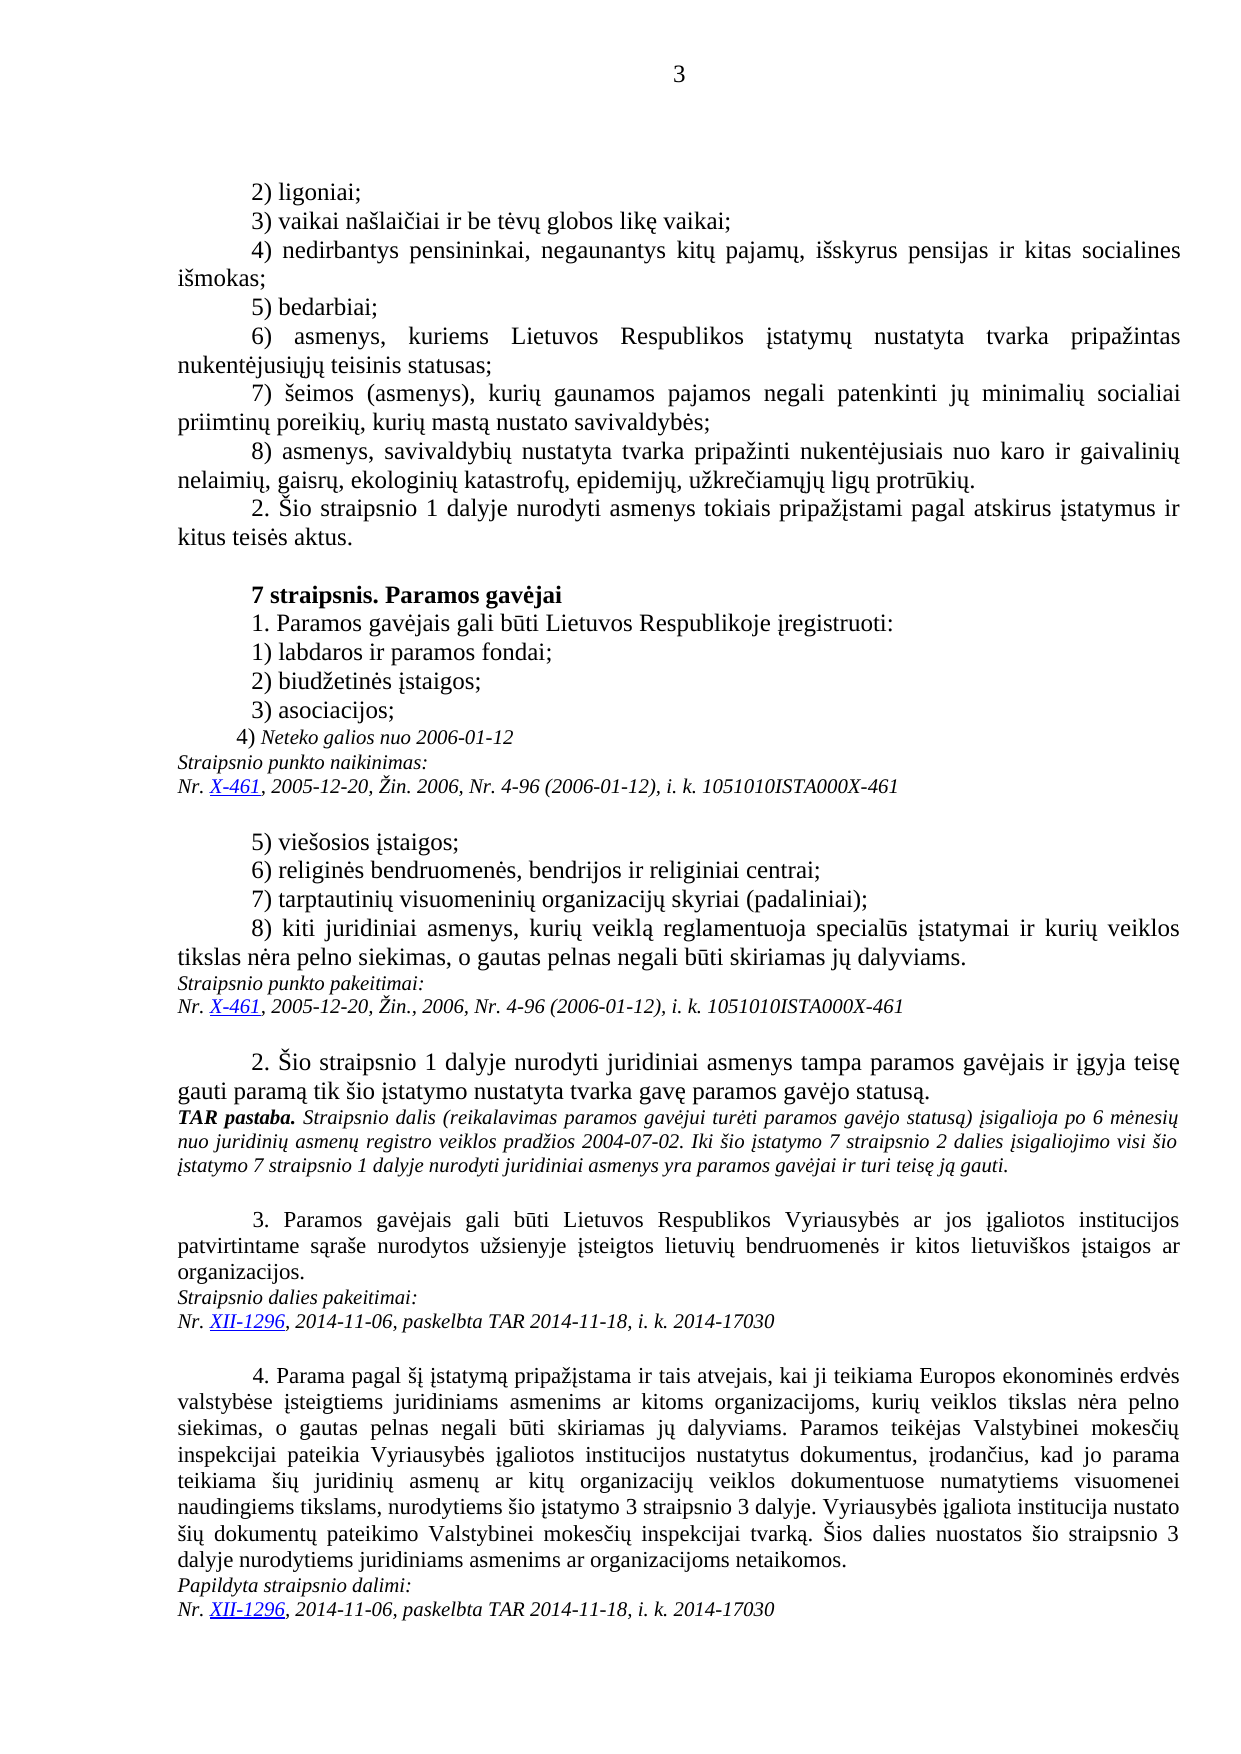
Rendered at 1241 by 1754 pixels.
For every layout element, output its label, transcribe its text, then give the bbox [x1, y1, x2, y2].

text Nr. X-461, 2005-12-20, Žin., 2006, Nr. 4-96 (2006-01-12), i. k. 1051010ISTA000X-461 [177, 994, 1181, 1018]
text Nr. XII-1296, 2014-11-06, paskelbta TAR 2014-11-18, i. k. 2014-17030 [177, 1597, 1181, 1621]
text Straipsnio punkto pakeitimai: [177, 970, 1181, 994]
text Straipsnio punkto naikinimas: [177, 750, 1181, 774]
text 2) ligoniai; [177, 177, 1181, 206]
text 6) religinės bendruomenės, bendrijos ir religiniai centrai; [177, 855, 1181, 884]
text 2. Šio straipsnio 1 dalyje nurodyti asmenys tokiais pripažįstami pagal atskirus įstatymus ir kitus teisės aktus. [177, 493, 1181, 551]
text 5) viešosios įstaigos; [177, 827, 1181, 855]
text 7) tarptautinių visuomeninių organizacijų skyriai (padaliniai); [177, 884, 1181, 913]
text 2. Šio straipsnio 1 dalyje nurodyti juridiniai asmenys tampa paramos gavėjais ir įgyja teisę gauti paramą tik šio įstatymo nustatyta tvarka gavę paramos gavėjo statusą. [177, 1047, 1181, 1105]
text 3) asociacijos; [177, 695, 1181, 723]
text 3. Paramos gavėjais gali būti Lietuvos Respublikos Vyriausybės ar jos įgaliotos institucijos patvirtintame sąraše nurodytos užsienyje įsteigtos lietuvių bendruomenės ir kitos lietuviškos įstaigos ar organizacijos. [177, 1206, 1181, 1285]
text 6) asmenys, kuriems Lietuvos Respublikos įstatymų nustatyta tvarka pripažintas nukentėjusiųjų teisinis statusas; [177, 321, 1181, 378]
text TAR pastaba. Straipsnio dalis (reikalavimas paramos gavėjui turėti paramos gavėjo statusą) įsigalioja po 6 mėnesių nuo juridinių asmenų registro veiklos pradžios 2004-07-02. Iki šio įstatymo 7 straipsnio 2 dalies įsigaliojimo visi šio įstatymo 7 straipsnio 1 dalyje nurodyti juridiniai asmenys yra paramos gavėjai ir turi teisę ją gauti. [177, 1105, 1181, 1177]
text 2) biudžetinės įstaigos; [177, 666, 1181, 695]
text Papildyta straipsnio dalimi: [177, 1572, 1181, 1597]
text 4. Parama pagal šį įstatymą pripažįstama ir tais atvejais, kai ji teikiama Europos ekonominės erdvės valstybėse įsteigtiems juridiniams asmenims ar kitoms organizacijoms, kurių veiklos tikslas nėra pelno siekimas, o gautas pelnas negali būti skiriamas jų dalyviams. Paramos teikėjas Valstybinei mokesčių inspekcijai pateikia Vyriausybės įgaliotos institucijos nustatytus dokumentus, įrodančius, kad jo parama teikiama šių juridinių asmenų ar kitų organizacijų veiklos dokumentuose numatytiems visuomenei naudingiems tikslams, nurodytiems šio įstatymo 3 straipsnio 3 dalyje. Vyriausybės įgaliota institucija nustato šių dokumentų pateikimo Valstybinei mokesčių inspekcijai tvarką. Šios dalies nuostatos šio straipsnio 3 dalyje nurodytiems juridiniams asmenims ar organizacijoms netaikomos. [177, 1362, 1181, 1572]
text Nr. XII-1296, 2014-11-06, paskelbta TAR 2014-11-18, i. k. 2014-17030 [177, 1309, 1181, 1333]
text Straipsnio dalies pakeitimai: [177, 1285, 1181, 1309]
text 4) nedirbantys pensininkai, negaunantys kitų pajamų, išskyrus pensijas ir kitas socialines išmokas; [177, 235, 1181, 292]
text Nr. X-461, 2005-12-20, Žin. 2006, Nr. 4-96 (2006-01-12), i. k. 1051010ISTA000X-461 [177, 774, 1181, 798]
text 5) bedarbiai; [177, 292, 1181, 321]
text 7) šeimos (asmenys), kurių gaunamos pajamos negali patenkinti jų minimalių socialiai priimtinų poreikių, kurių mastą nustato savivaldybės; [177, 378, 1181, 436]
text 8) kiti juridiniai asmenys, kurių veiklą reglamentuoja specialūs įstatymai ir kurių veiklos tikslas nėra pelno siekimas, o gautas pelnas negali būti skiriamas jų dalyviams. [177, 913, 1181, 970]
text 7 straipsnis. Paramos gavėjai [177, 580, 1181, 608]
text 3) vaikai našlaičiai ir be tėvų globos likę vaikai; [177, 206, 1181, 235]
text 1) labdaros ir paramos fondai; [177, 637, 1181, 666]
text 4) Neteko galios nuo 2006-01-12 [177, 723, 1181, 750]
text 1. Paramos gavėjais gali būti Lietuvos Respublikoje įregistruoti: [177, 608, 1181, 637]
text 8) asmenys, savivaldybių nustatyta tvarka pripažinti nukentėjusiais nuo karo ir gaivalinių nelaimių, gaisrų, ekologinių katastrofų, epidemijų, užkrečiamųjų ligų protrūkių. [177, 436, 1181, 493]
